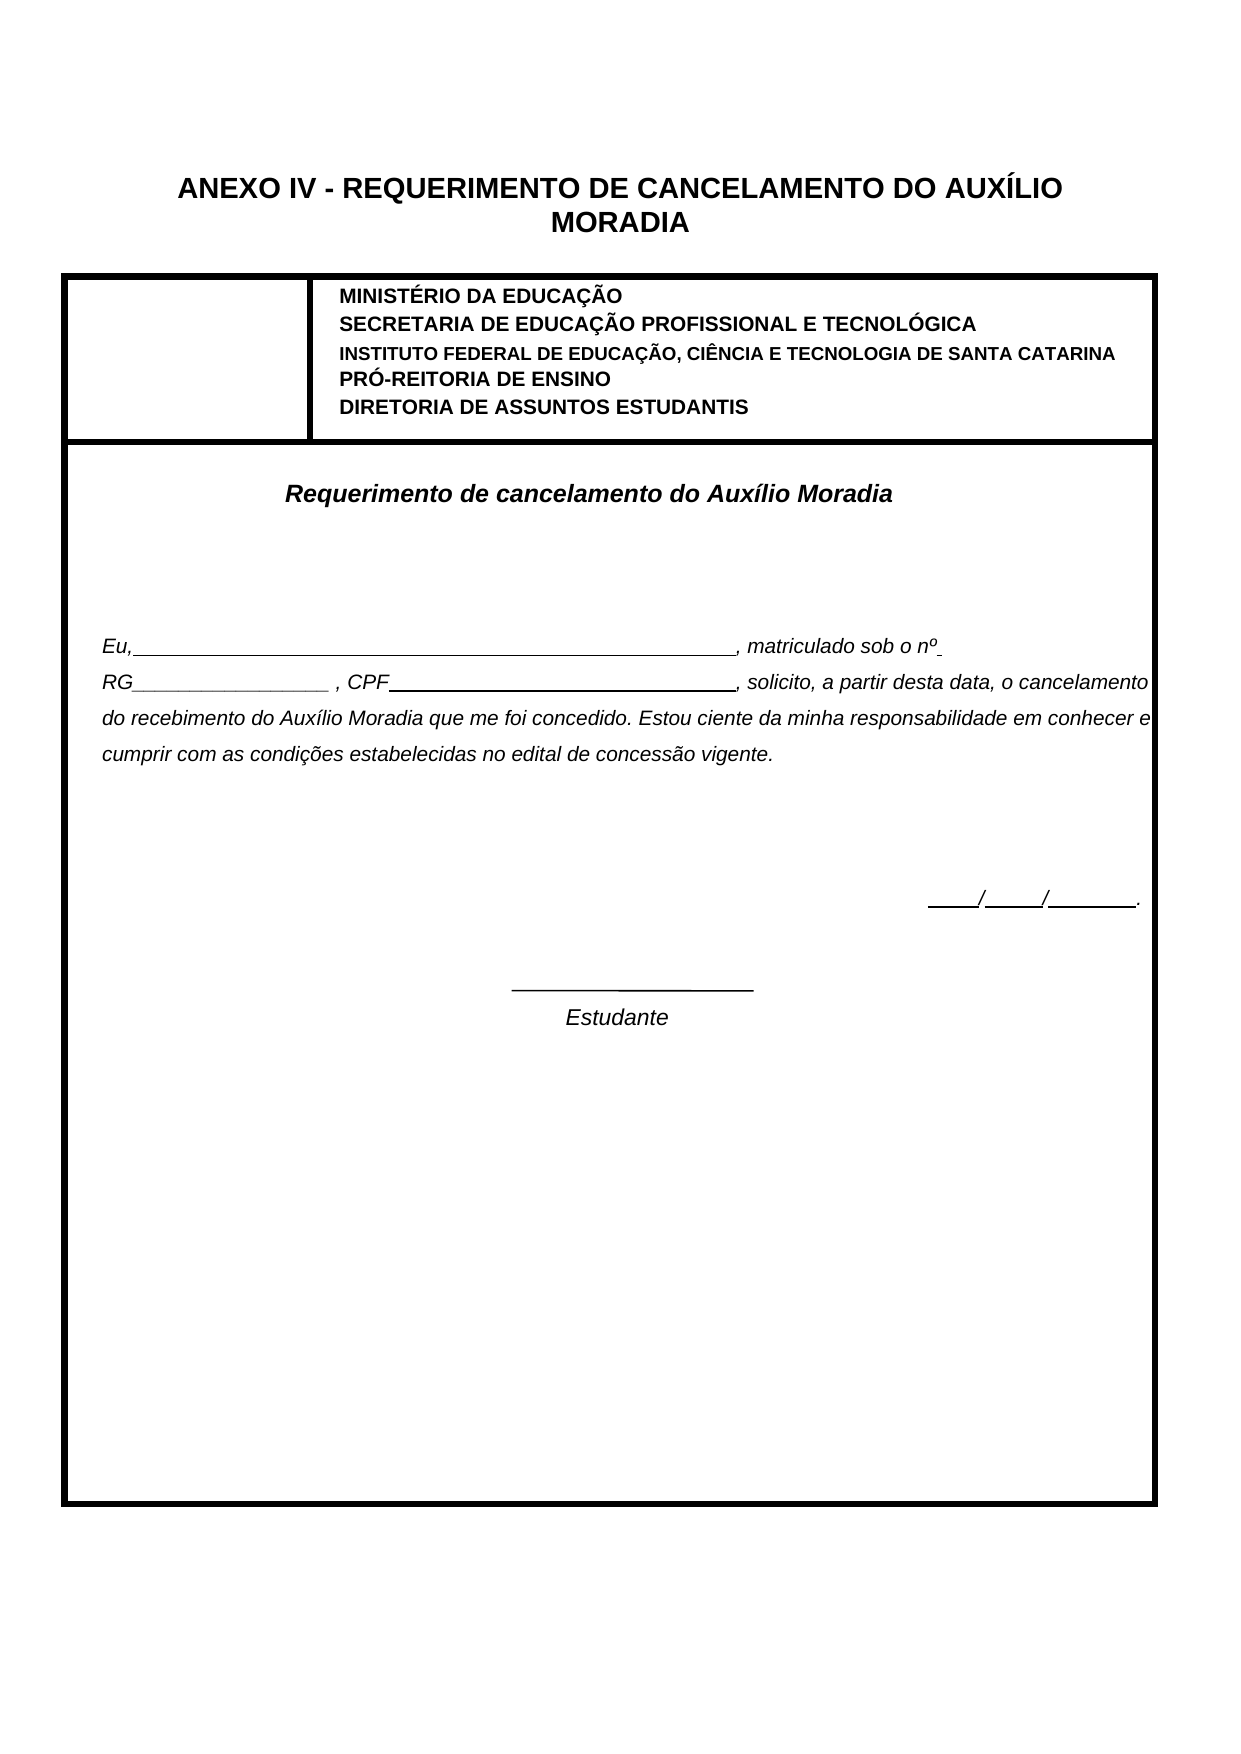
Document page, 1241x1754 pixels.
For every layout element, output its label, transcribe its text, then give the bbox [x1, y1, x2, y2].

table_cell Requerimento de cancelamento do Auxílio Moradia Eu, , matriculado sob o nº RG_________________ , CPF , solicito, a partir desta data, o cancelamento do recebimento do Auxílio Moradia que me foi concedido. Estou ciente da minha responsabilidade em conhecer e cumprir com as condições estabelecidas no edital de concessão vigente. / / . Estudante [68, 445, 1152, 1501]
table_header MINISTÉRIO DA EDUCAÇÃO SECRETARIA DE EDUCAÇÃO PROFISSIONAL E TECNOLÓGICA INSTITUTO FEDERAL DE EDUCAÇÃO, CIÊNCIA E TECNOLOGIA DE SANTA CATARINA PRÓ-REITORIA DE ENSINO DIRETORIA DE ASSUNTOS ESTUDANTIS [313, 280, 1152, 439]
table_header [68, 280, 307, 439]
subtitle ANEXO IV - REQUERIMENTO DE CANCELAMENTO DO AUXÍLIO MORADIA [177, 171, 1082, 238]
